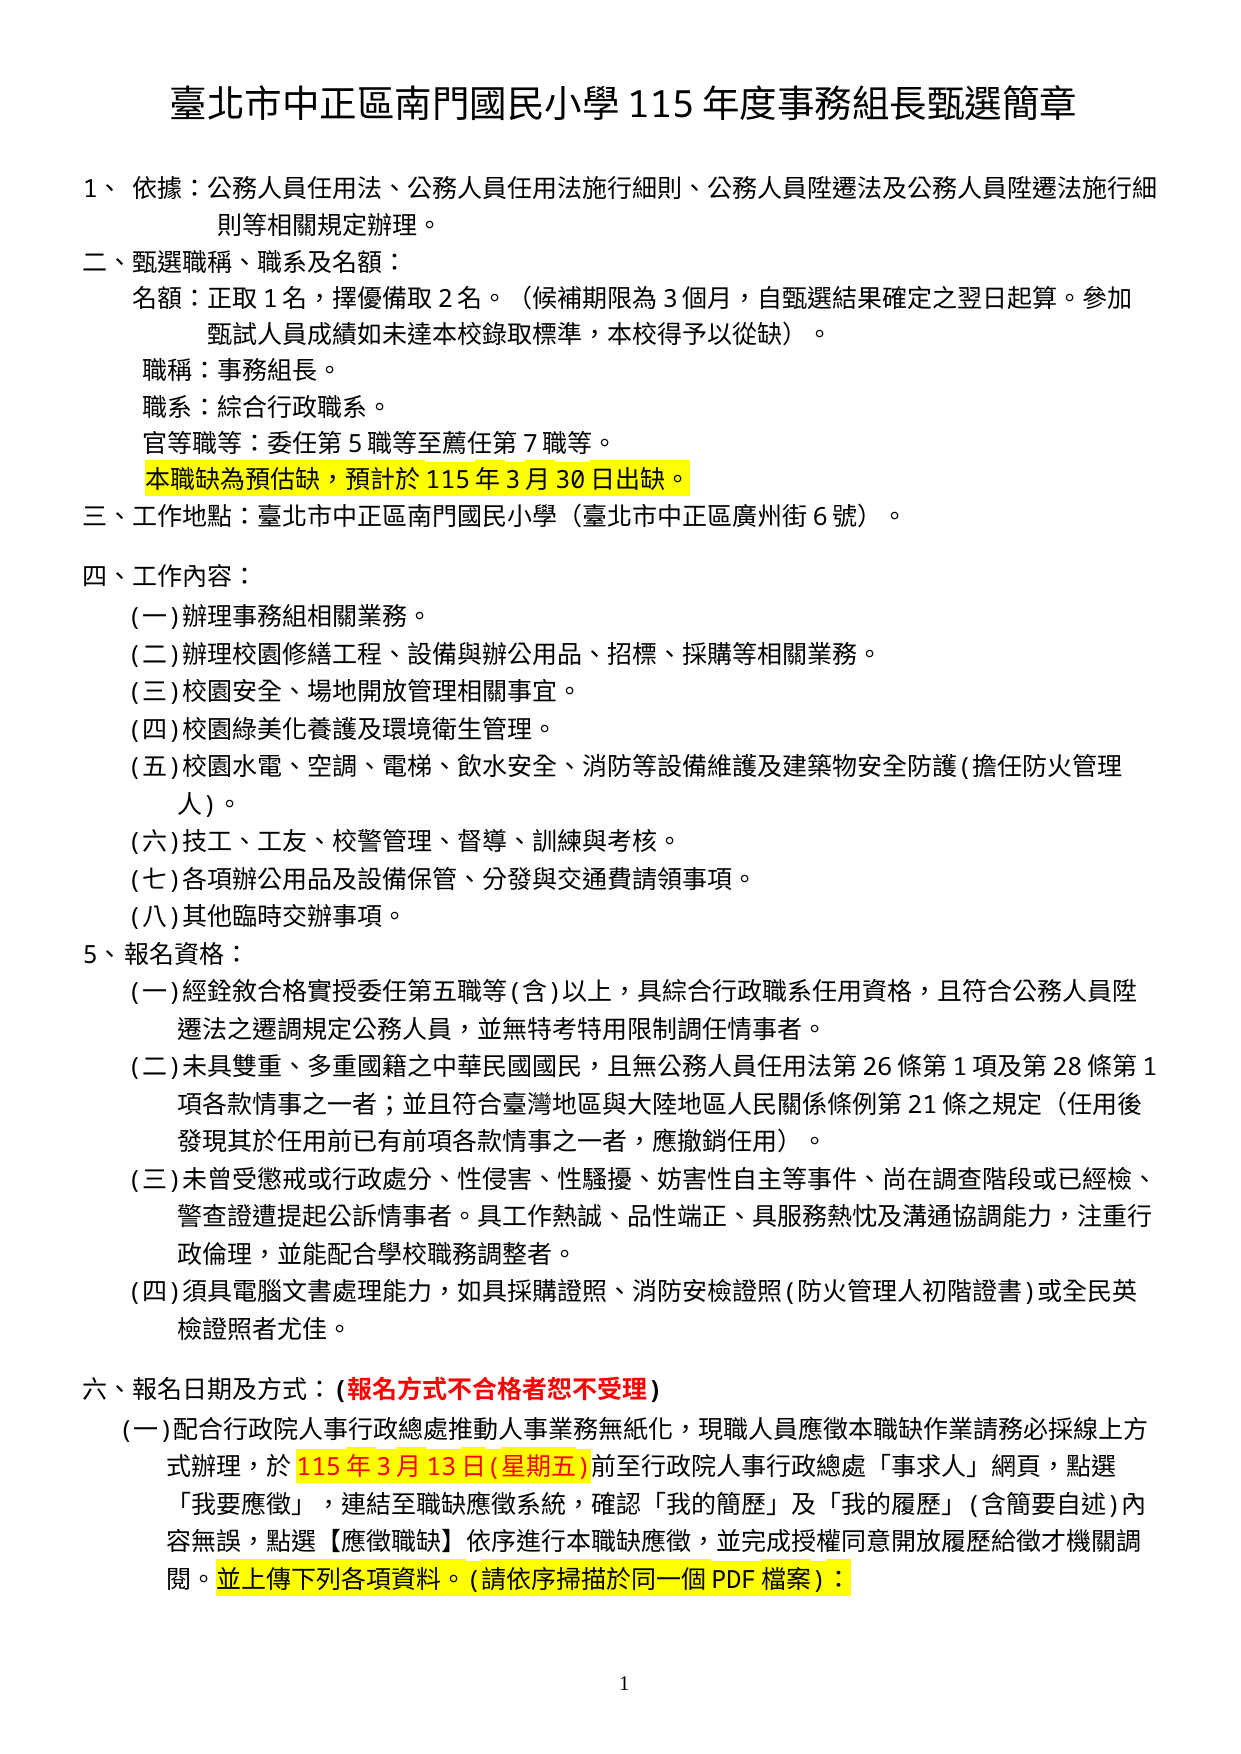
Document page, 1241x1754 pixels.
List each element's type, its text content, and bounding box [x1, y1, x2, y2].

text 職系：綜合行政職系。 [83, 387, 1157, 423]
text (二)辦理校園修繕工程、設備與辦公用品、招標、採購等相關業務。 [127, 633, 1157, 671]
text (六)技工、工友、校警管理、督導、訓練與考核。 [127, 821, 1157, 858]
text (三)未曾受懲戒或行政處分、性侵害、性騷擾、妨害性自主等事件、尚在調查階段或已經檢、警查證遭提起公訴情事者。具工作熱誠、品性端正、具服務熱忱及溝通協調能力，注重行政倫理，並能配合學校職務調整者。 [127, 1158, 1157, 1271]
text (八)其他臨時交辦事項。 [127, 896, 1157, 933]
text (一)配合行政院人事行政總處推動人事業務無紙化，現職人員應徵本職缺作業請務必採線上方式辦理，於115年3月13日(星期五)前至行政院人事行政總處「事求人」網頁，點選「我要應徵」，連結至職缺應徵系統，確認「我的簡歷」及「我的履歷」(含簡要自述)內容無誤，點選【應徵職缺】依序進行本職缺應徵，並完成授權同意開放履歷給徵才機關調閱。並上傳下列各項資料。(請依序掃描於同一個PDF檔案)： [103, 1408, 1157, 1596]
text (四)校園綠美化養護及環境衛生管理。 [127, 708, 1157, 746]
text 二、甄選職稱、職系及名額： [83, 242, 1157, 278]
text 六、報名日期及方式：(報名方式不合格者恕不受理) [83, 1346, 1157, 1408]
text 臺北市中正區南門國民小學115年度事務組長甄選簡章 [83, 84, 1163, 125]
text (一)經銓敘合格實授委任第五職等(含)以上，具綜合行政職系任用資格，且符合公務人員陞 遷法之遷調規定公務人員，並無特考特用限制調任情事者。 [127, 971, 1157, 1046]
text 三、工作地點：臺北市中正區南門國民小學（臺北市中正區廣州街6號）。 [83, 496, 1157, 533]
text 官等職等：委任第5職等至薦任第7職等。 [83, 423, 1157, 459]
text 職稱：事務組長。 [83, 351, 1157, 387]
text 本職缺為預估缺，預計於115年3月30日出缺。 [83, 459, 1157, 496]
text (七)各項辦公用品及設備保管、分發與交通費請領事項。 [127, 858, 1157, 896]
text (一)辦理事務組相關業務。 [127, 596, 1157, 633]
text (二)未具雙重、多重國籍之中華民國國民，且無公務人員任用法第26條第1項及第28條第1 項各款情事之一者；並且符合臺灣地區與大陸地區人民關係條例第21條之規定（任用後 發現其於任用前已有前項各款情事之一者，應撤銷任用）。 [127, 1046, 1157, 1158]
text (三)校園安全、場地開放管理相關事宜。 [127, 671, 1157, 708]
text 則等相關規定辦理。 [83, 204, 1163, 242]
text 名額：正取1名，擇優備取2名。（候補期限為3個月，自甄選結果確定之翌日起算。參加甄試人員成績如未達本校錄取標準，本校得予以從缺）。 [83, 278, 1157, 351]
list 依據：公務人員任用法、公務人員任用法施行細則、公務人員陞遷法及公務人員陞遷法施行細 [83, 167, 1163, 204]
text (四)須具電腦文書處理能力，如具採購證照、消防安檢證照(防火管理人初階證書)或全民英檢證照者尤佳。 [127, 1271, 1157, 1346]
text (五)校園水電、空調、電梯、飲水安全、消防等設備維護及建築物安全防護(擔任防火管理人)。 [127, 746, 1157, 821]
list 報名資格： [83, 933, 1163, 971]
text 四、工作內容： [83, 533, 1157, 596]
